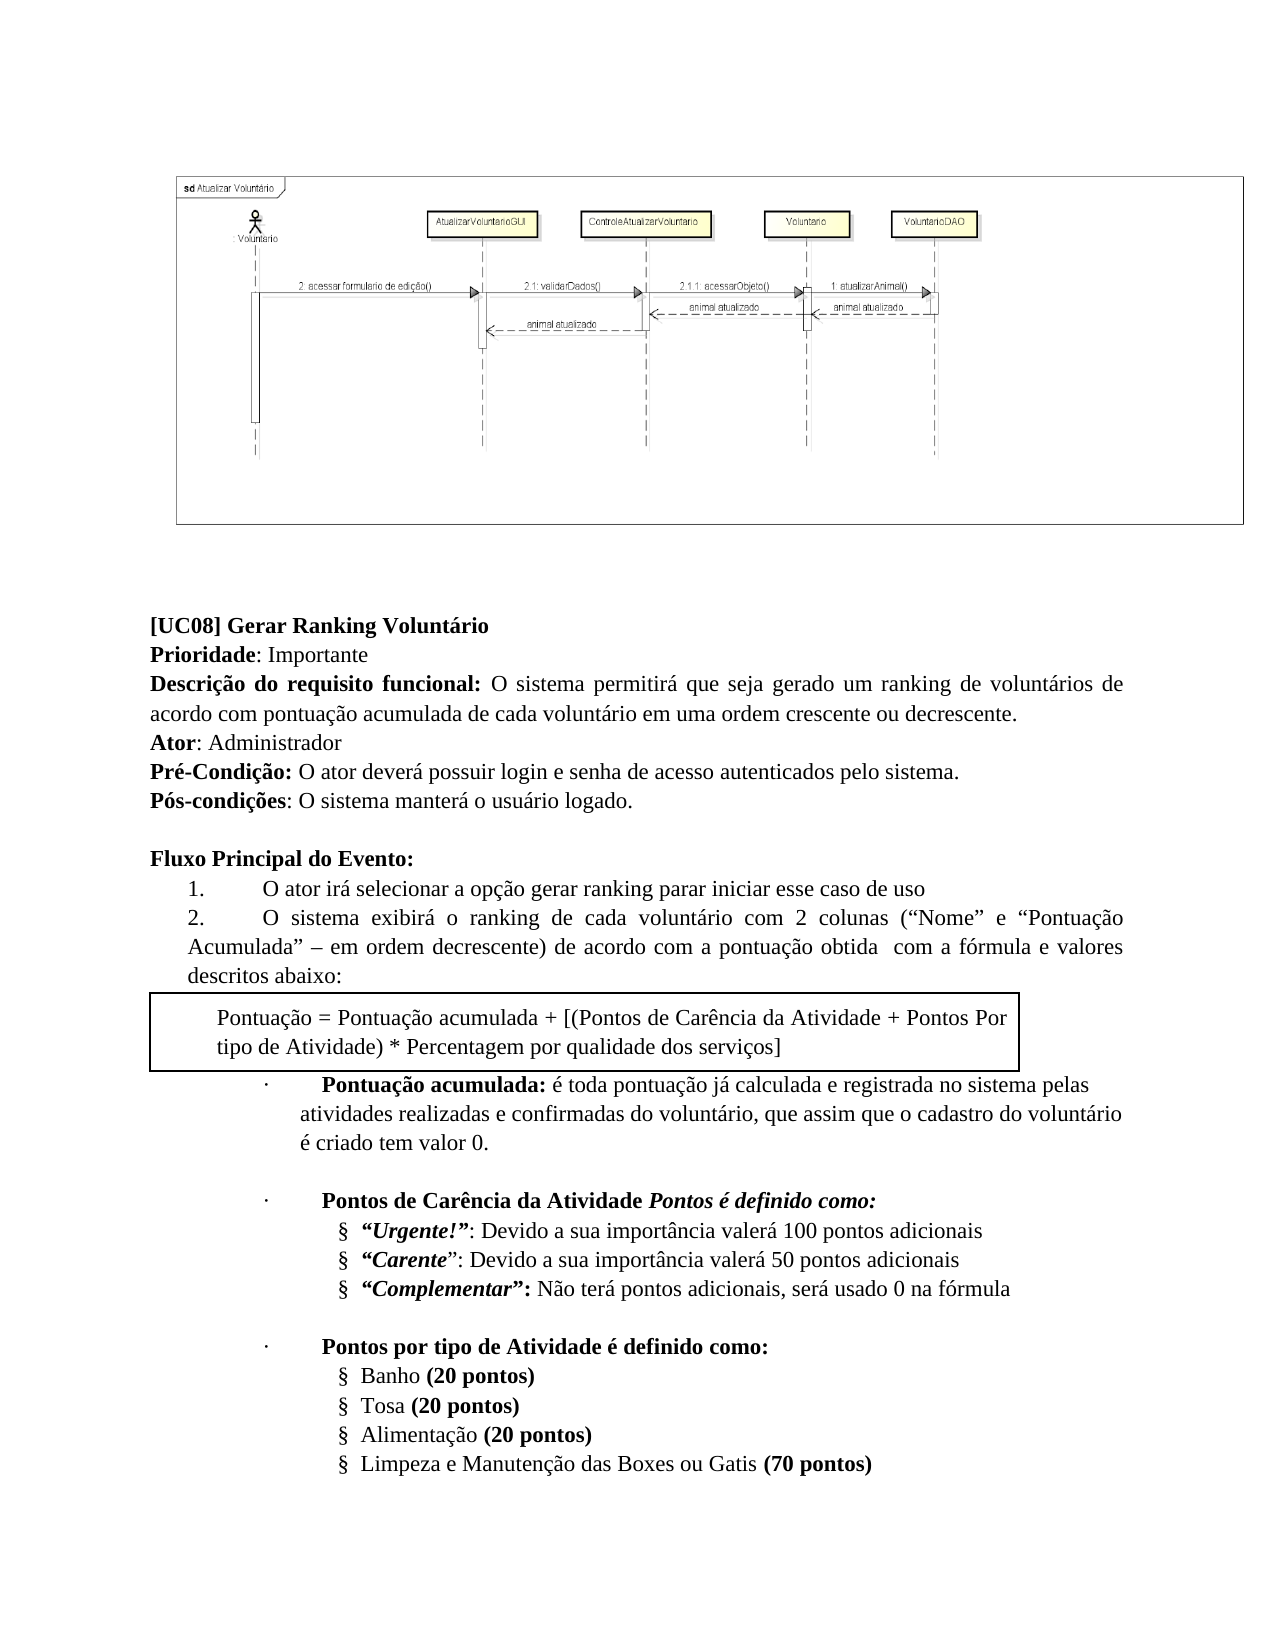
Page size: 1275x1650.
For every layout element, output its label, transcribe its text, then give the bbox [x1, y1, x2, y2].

text § Banho (20 pontos) [337, 1363, 1125, 1389]
text · Pontuação acumulada: é toda pontuação já calculada e registrada no sistema pelas atividades realizadas e confirmadas do voluntário, que assim que o cadastro do voluntário é criado tem valor 0. [262, 1072, 1125, 1156]
text Prioridade: Importante [150, 642, 1125, 668]
text Pós-condições: O sistema manterá o usuário logado. [150, 788, 1125, 813]
text Pré-Condição: O ator deverá possuir login e senha de acesso autenticados pelo sistema. [150, 759, 1125, 784]
text § Tosa (20 pontos) [337, 1393, 1125, 1418]
text · Pontos de Carência da Atividade Pontos é definido como: [262, 1188, 1125, 1214]
text § “Complementar”: Não terá pontos adicionais, será usado 0 na fórmula [337, 1276, 1125, 1301]
text § Limpeza e Manutenção das Boxes ou Gatis (70 pontos) [337, 1451, 1125, 1476]
table_header Pontuação = Pontuação acumulada + [(Pontos de Carência da Atividade + Pontos Por tipo de Atividade) * Percentagem por qualidade dos serviços] [151, 994, 1018, 1070]
text 1. O ator irá selecionar a opção gerar ranking parar iniciar esse caso de uso [187, 876, 1125, 901]
text [UC08] Gerar Ranking Voluntário [150, 613, 1125, 638]
text Fluxo Principal do Evento: [150, 846, 1125, 872]
text · Pontos por tipo de Atividade é definido como: [262, 1334, 1125, 1360]
text § Alimentação (20 pontos) [337, 1422, 1125, 1447]
text Ator: Administrador [150, 730, 1125, 755]
text 2. O sistema exibirá o ranking de cada voluntário com 2 colunas (“Nome” e “Pontuação Acumulada” – em ordem decrescente) de acordo com a pontuação obtida com a fórmula e valores descritos abaixo: [187, 905, 1125, 988]
picture [168, 168, 1250, 532]
text § “Urgente!”: Devido a sua importância valerá 100 pontos adicionais [337, 1218, 1125, 1243]
text § “Carente”: Devido a sua importância valerá 50 pontos adicionais [337, 1247, 1125, 1272]
text Descrição do requisito funcional: O sistema permitirá que seja gerado um ranking de voluntários de acordo com pontuação acumulada de cada voluntário em uma ordem crescente ou decrescente. [150, 671, 1125, 726]
